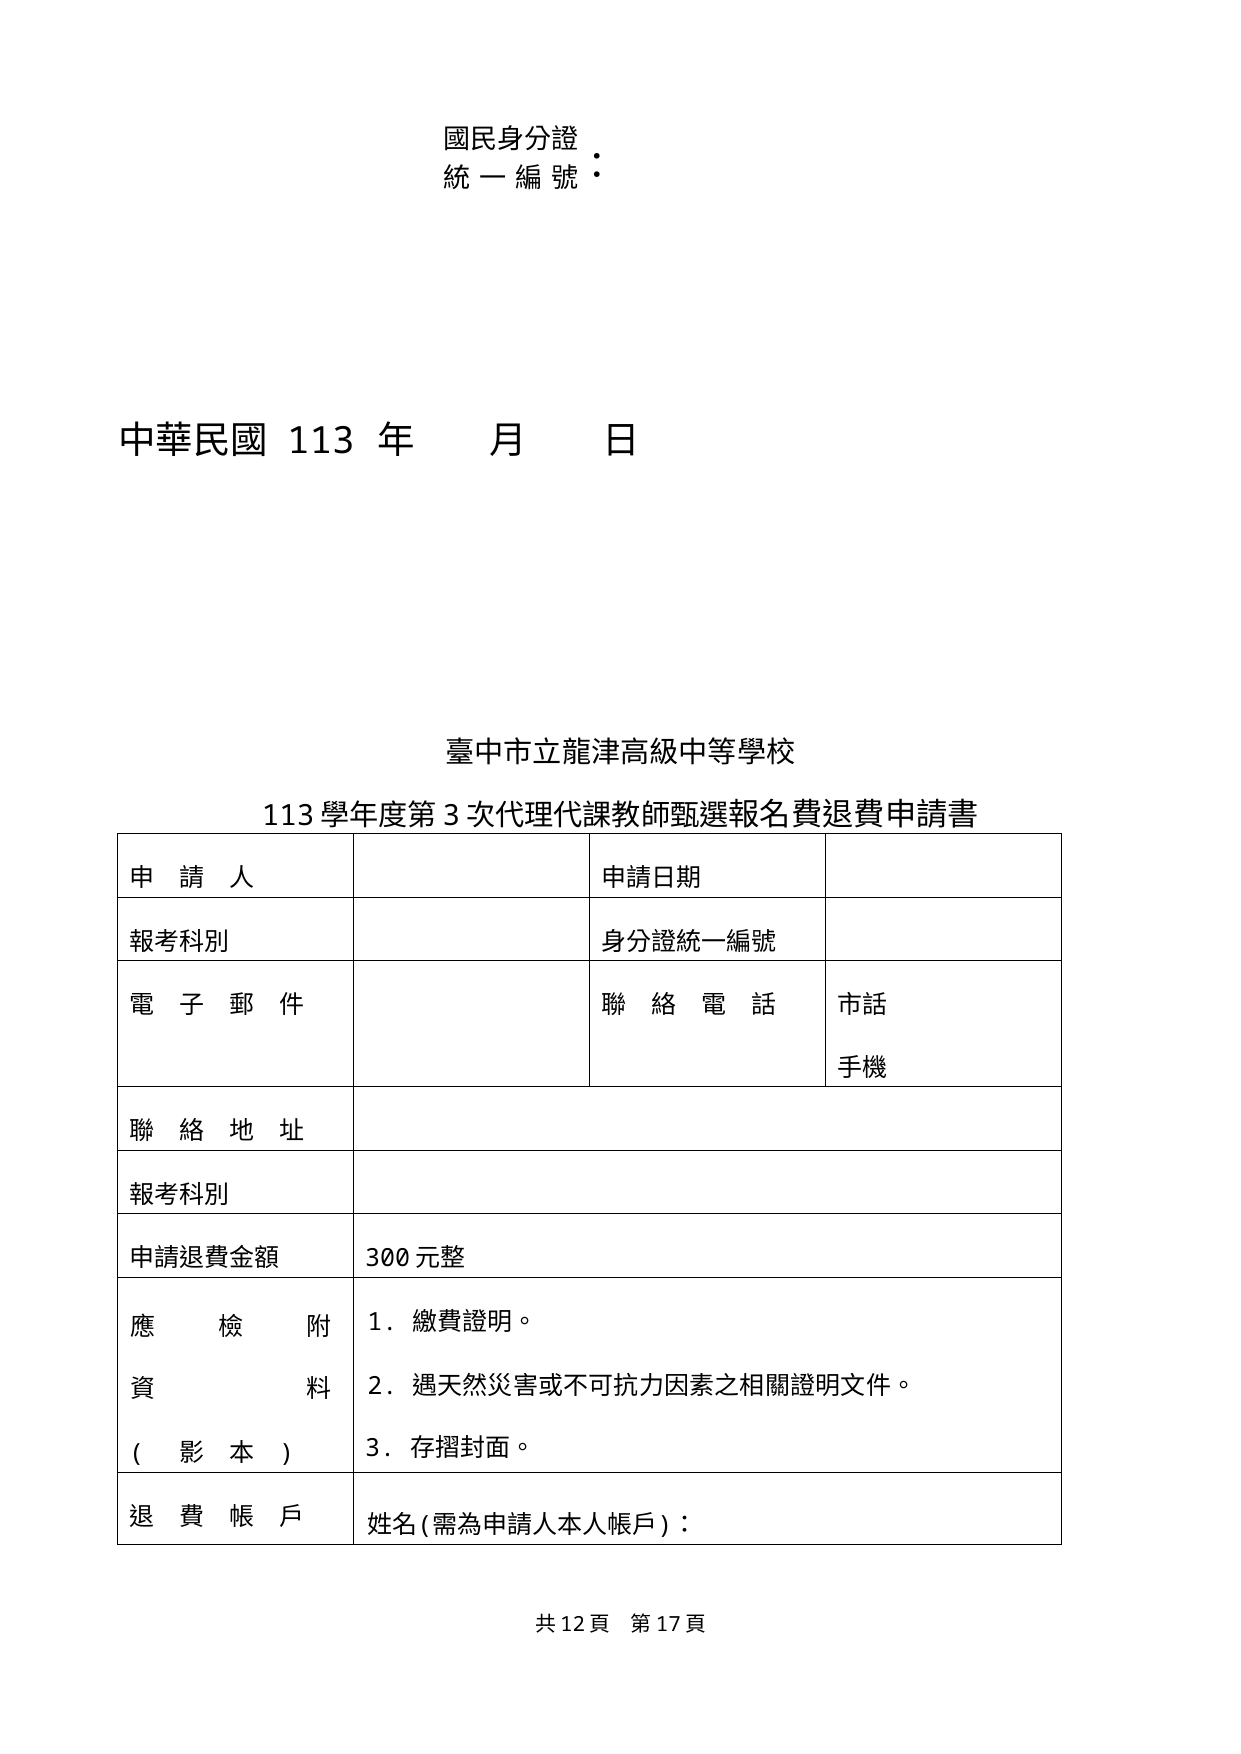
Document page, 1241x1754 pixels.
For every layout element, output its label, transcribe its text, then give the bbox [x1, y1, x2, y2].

table_header 申 請 人 [118, 834, 353, 897]
table_header 申請日期 [590, 834, 825, 897]
table_cell 市話 手機 [826, 961, 1061, 1086]
table_cell [826, 898, 1061, 960]
text 臺中市立龍津高級中等學校 [118, 708, 1122, 771]
table_cell 1. 繳費證明。 2. 遇天然災害或不可抗力因素之相關證明文件。 3. 存摺封面。 [354, 1278, 1061, 1472]
table_header [826, 834, 1061, 897]
table_cell 應 檢 附 資 料 ( 影 本 ) [118, 1278, 353, 1472]
table_cell [354, 1087, 1061, 1150]
table_cell 聯 絡 地 址 [118, 1087, 353, 1150]
table_cell 申請退費金額 [118, 1214, 353, 1277]
table_cell 退 費 帳 戶 [118, 1473, 353, 1544]
text 中華民國 113 年 月 日 [118, 396, 1122, 458]
table_cell [354, 1151, 1061, 1213]
table_cell 報考科別 [118, 1151, 353, 1213]
table_cell 電 子 郵 件 [118, 961, 353, 1086]
table_cell 身分證統一編號 [590, 898, 825, 960]
table_cell [354, 961, 589, 1086]
table_cell 姓名(需為申請人本人帳戶)： [354, 1473, 1061, 1544]
text 國民身分證統一編號： [118, 83, 1122, 208]
text 113學年度第3次代理代課教師甄選報名費退費申請書 [118, 771, 1122, 833]
table_header [354, 834, 589, 897]
table_cell 聯 絡 電 話 [590, 961, 825, 1086]
table_cell 300元整 [354, 1214, 1061, 1277]
table_cell 報考科別 [118, 898, 353, 960]
table_cell [354, 898, 589, 960]
